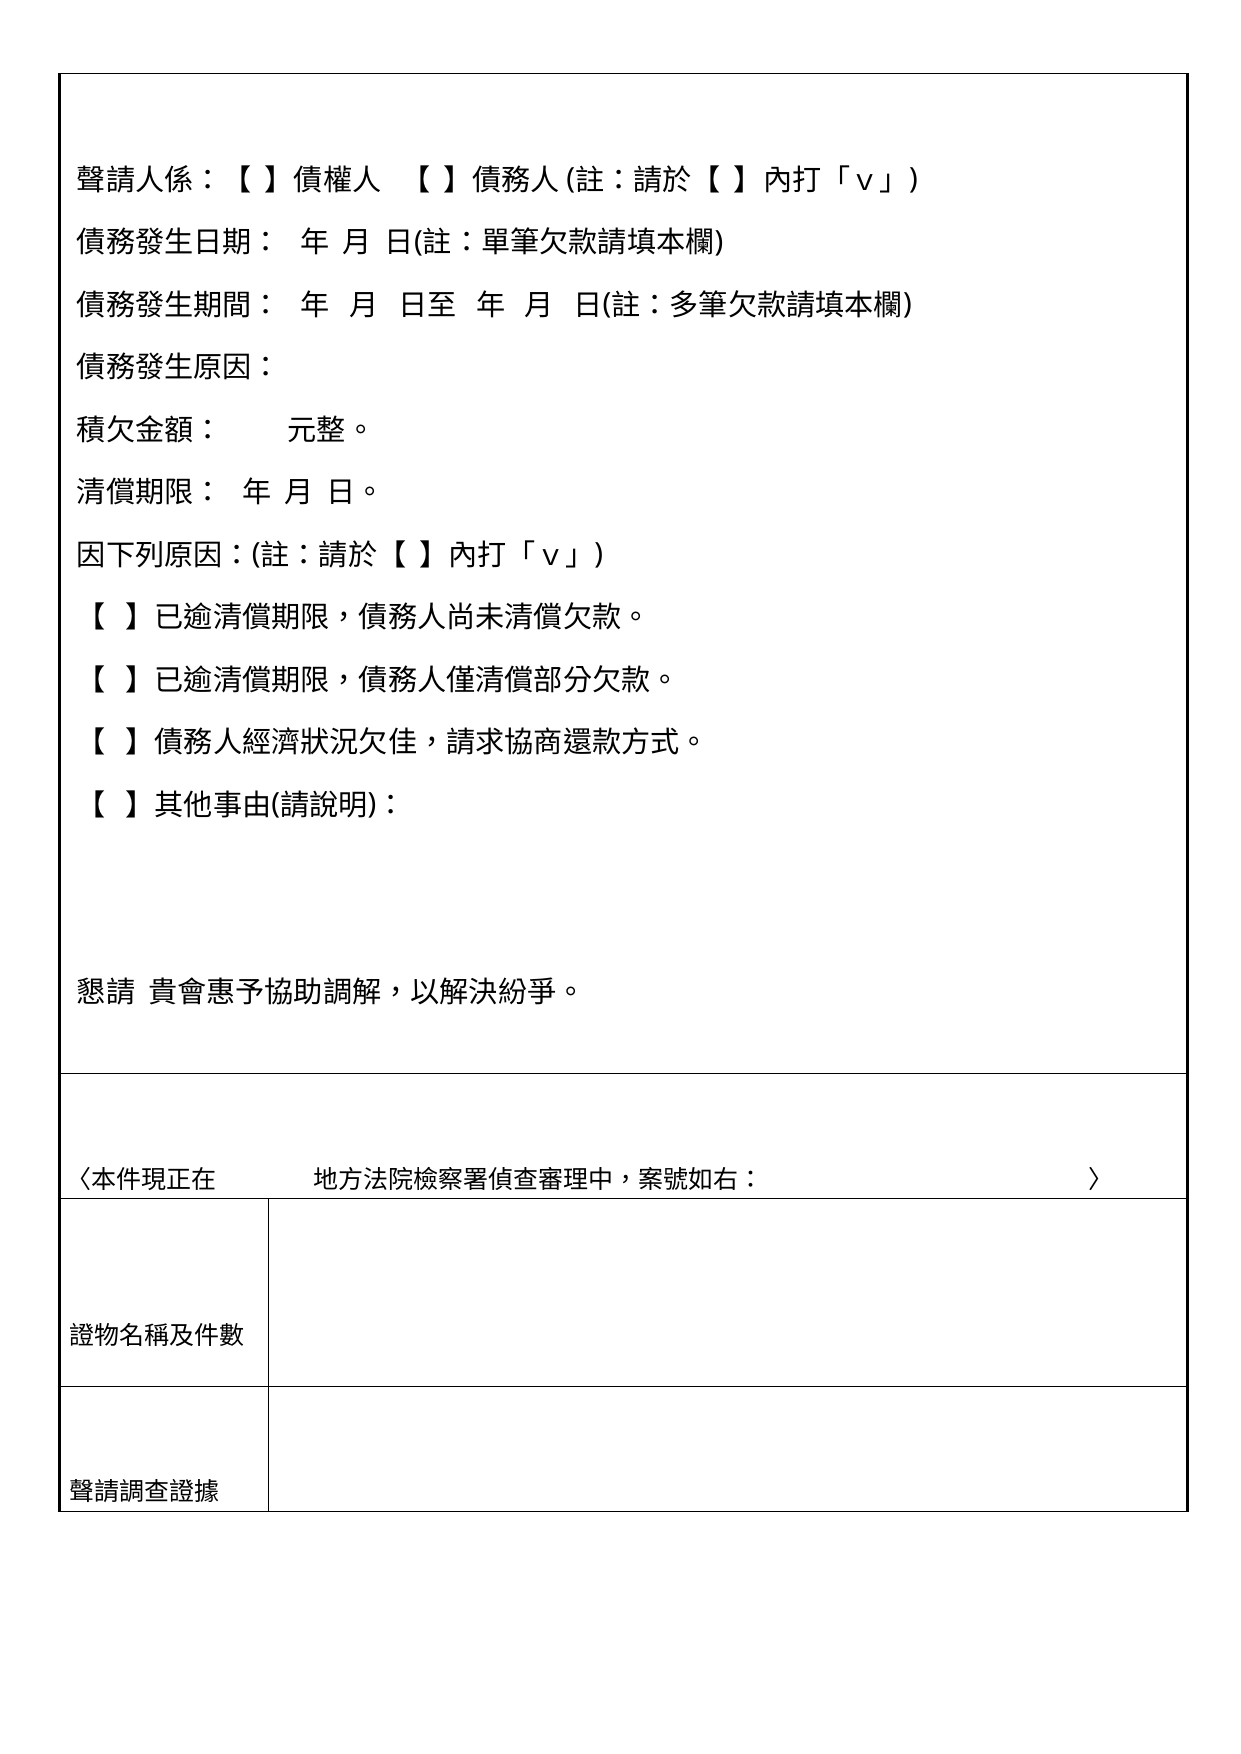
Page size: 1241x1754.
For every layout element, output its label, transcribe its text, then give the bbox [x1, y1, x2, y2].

table_cell 證物名稱及件數 [61, 1199, 268, 1386]
table_cell [269, 1199, 1186, 1386]
table_header [271, 1261, 571, 1323]
table_cell 〈本件現正在 地方法院檢察署偵查審理中，案號如右： 〉 [61, 1074, 1186, 1198]
table_cell [269, 1387, 1186, 1511]
table_cell 聲請調查證據 [61, 1387, 268, 1511]
table_cell 聲請人係：【 】債權人 【 】債務人 (註：請於【 】內打「ｖ」) 債務發生日期： 年 月 日(註：單筆欠款請填本欄) 債務發生期間： 年 月 日至 年 月 日(註：多筆欠款請填本欄) 債務發生原因： 積欠金額： 元整。 清償期限： 年 月 日。 因下列原因：(註：請於【 】內打「ｖ」) 【 】已逾清償期限，債務人尚未清償欠款。 【 】已逾清償期限，債務人僅清償部分欠款。 【 】債務人經濟狀況欠佳，請求協商還款方式。 【 】其他事由(請說明)： 懇請 貴會惠予協助調解，以解決紛爭。 [61, 74, 1186, 1073]
